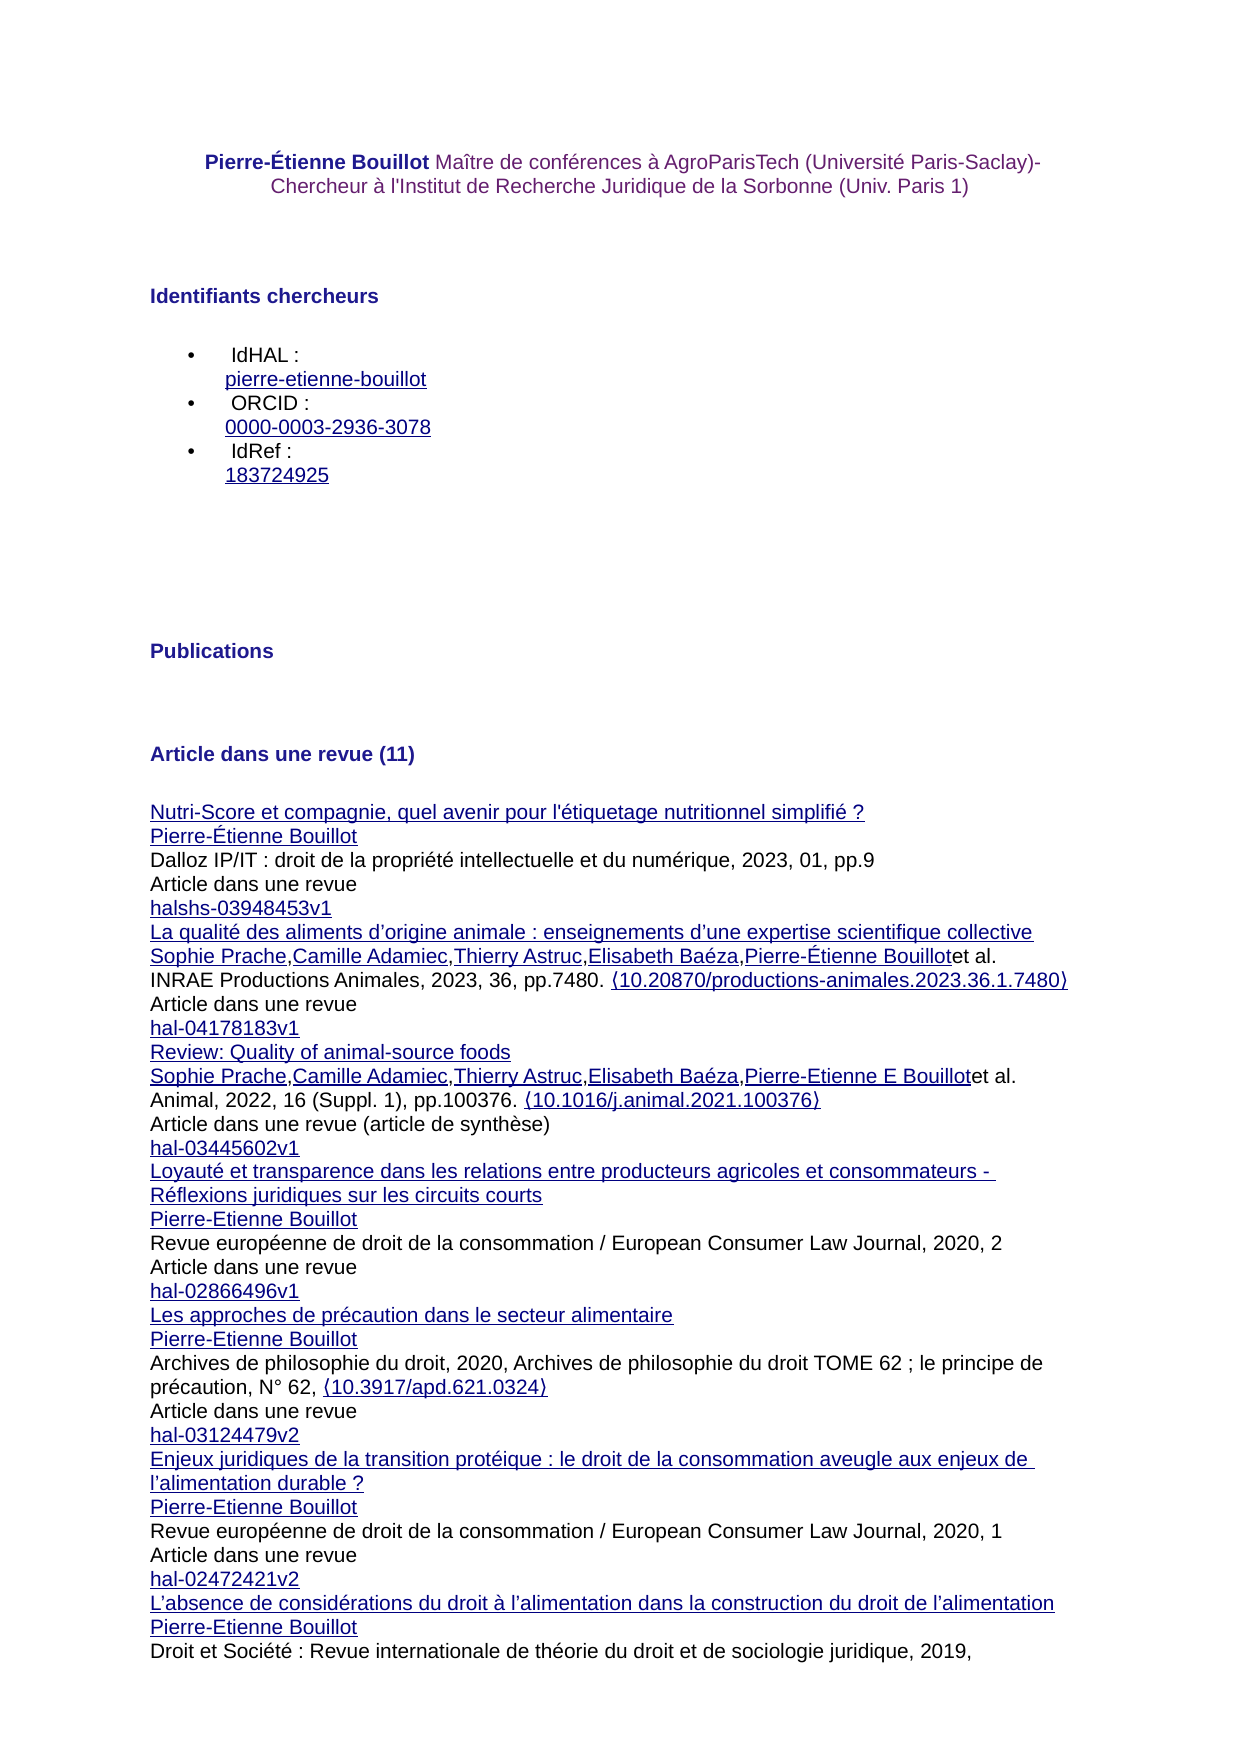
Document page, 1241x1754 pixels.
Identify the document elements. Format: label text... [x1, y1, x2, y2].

list pierre-etienne-bouillot [187, 367, 1090, 391]
table_cell Les approches de précaution dans le secteur alimentaire Pierre-Etienne Bouillot Archives de philosophie du droit, 2020, Archives de philosophie du droit TOME 62 ; le principe de précaution, N° 62, ⟨10.3917/apd.621.0324⟩ Article dans une revue hal-03124479v2 [150, 1303, 1090, 1447]
subtitle Identifiants chercheurs [150, 284, 1090, 308]
table_cell Enjeux juridiques de la transition protéique : le droit de la consommation aveugle aux enjeux de l’alimentation durable ? Pierre-Etienne Bouillot Revue européenne de droit de la consommation / European Consumer Law Journal, 2020, 1 Article dans une revue hal-02472421v2 [150, 1447, 1090, 1591]
subtitle Publications [150, 638, 1090, 662]
list ORCID : [187, 391, 1090, 414]
subtitle Pierre-Étienne Bouillot Maître de conférences à AgroParisTech (Université Paris-Saclay)- Chercheur à l'Institut de Recherche Juridique de la Sorbonne (Univ. Paris 1) [150, 150, 1090, 198]
list 0000-0003-2936-3078 [187, 414, 1090, 438]
table_cell La qualité des aliments d’origine animale : enseignements d’une expertise scientifique collective Sophie Prache,Camille Adamiec,Thierry Astruc,Elisabeth Baéza,Pierre-Étienne Bouillotet al. INRAE Productions Animales, 2023, 36, pp.7480. ⟨10.20870/productions-animales.2023.36.1.7480⟩ Article dans une revue hal-04178183v1 [150, 920, 1090, 1039]
subtitle Article dans une revue (11) [150, 742, 1090, 766]
table_cell Review: Quality of animal-source foods Sophie Prache,Camille Adamiec,Thierry Astruc,Elisabeth Baéza,Pierre-Etienne E Bouillotet al. Animal, 2022, 16 (Suppl. 1), pp.100376. ⟨10.1016/j.animal.2021.100376⟩ Article dans une revue (article de synthèse) hal-03445602v1 [150, 1040, 1090, 1159]
table_cell L’absence de considérations du droit à l’alimentation dans la construction du droit de l’alimentation Pierre-Etienne Bouillot Droit et Société : Revue internationale de théorie du droit et de sociologie juridique, 2019, [150, 1591, 1090, 1662]
list IdHAL : [187, 343, 1090, 367]
list IdRef : [187, 438, 1090, 462]
table_cell Loyauté et transparence dans les relations entre producteurs agricoles et consommateurs - Réflexions juridiques sur les circuits courts Pierre-Etienne Bouillot Revue européenne de droit de la consommation / European Consumer Law Journal, 2020, 2 Article dans une revue hal-02866496v1 [150, 1159, 1090, 1303]
table_header Nutri-Score et compagnie, quel avenir pour l'étiquetage nutritionnel simplifié ? Pierre-Étienne Bouillot Dalloz IP/IT : droit de la propriété intellectuelle et du numérique, 2023, 01, pp.9 Article dans une revue halshs-03948453v1 [150, 800, 1090, 920]
list 183724925 [187, 462, 1090, 486]
